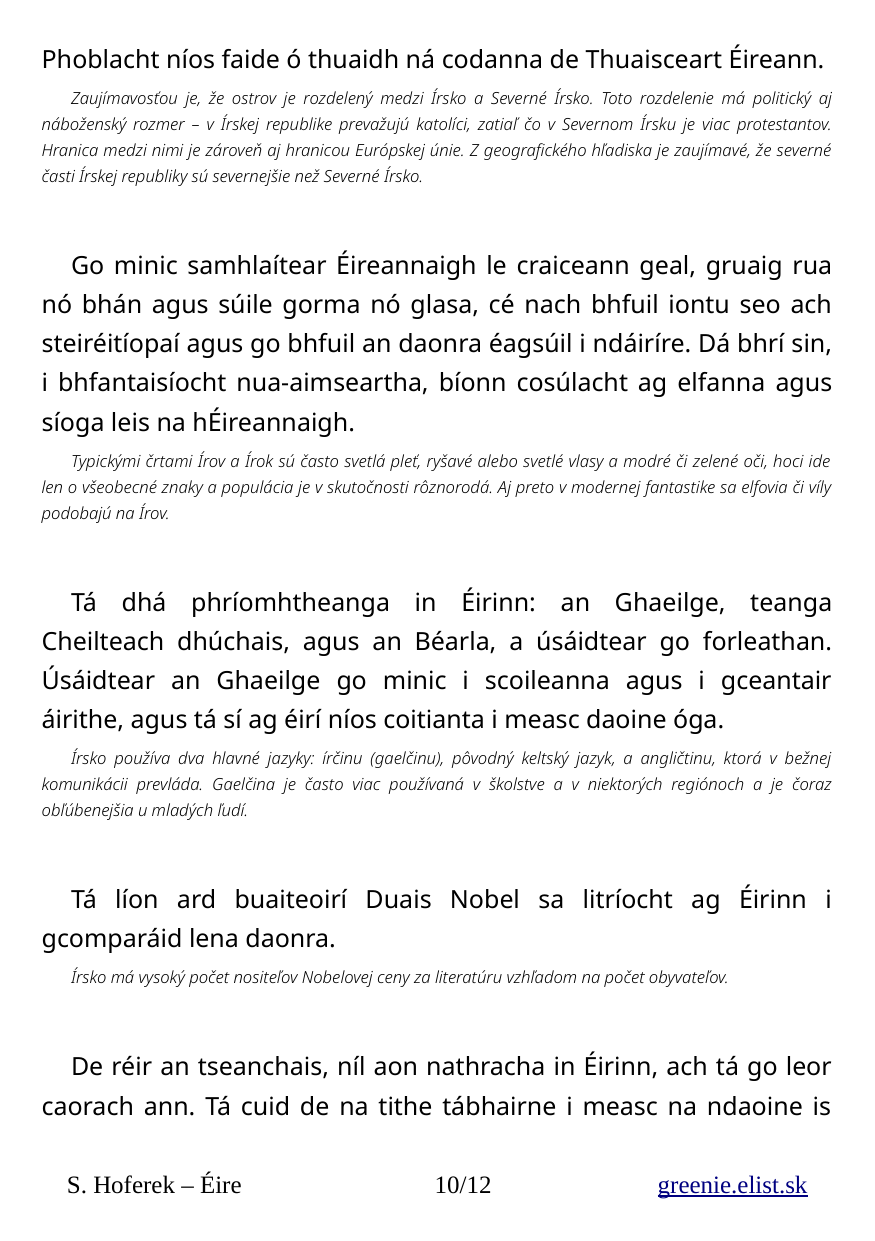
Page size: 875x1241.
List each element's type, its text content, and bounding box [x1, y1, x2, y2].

text Go minic samhlaítear Éireannaigh le craiceann geal, gruaig rua nó bhán agus súile gorma nó glasa, cé nach bhfuil iontu seo ach steiréitíopaí agus go bhfuil an daonra éagsúil i ndáiríre. Dá bhrí sin, i bhfantaisíocht nua-aimseartha, bíonn cosúlacht ag elfanna agus síoga leis na hÉireannaigh. [41, 247, 833, 438]
text Írsko má vysoký počet nositeľov Nobelovej ceny za literatúru vzhľadom na počet obyvateľov. [41, 966, 833, 989]
text Tá dhá phríomhtheanga in Éirinn: an Ghaeilge, teanga Cheilteach dhúchais, agus an Béarla, a úsáidtear go forleathan. Úsáidtear an Ghaeilge go minic i scoileanna agus i gceantair áirithe, agus tá sí ag éirí níos coitianta i measc daoine óga. [41, 584, 833, 736]
text De réir an tseanchais, níl aon nathracha in Éirinn, ach tá go leor caorach ann. Tá cuid de na tithe tábhairne i measc na ndaoine is [41, 1049, 833, 1122]
text Zaujímavosťou je, že ostrov je rozdelený medzi Írsko a Severné Írsko. Toto rozdelenie má politický aj náboženský rozmer – v Írskej republike prevažujú katolíci, zatiaľ čo v Severnom Írsku je viac protestantov. Hranica medzi nimi je zároveň aj hranicou Európskej únie. Z geografického hľadiska je zaujímavé, že severné časti Írskej republiky sú severnejšie než Severné Írsko. [41, 86, 833, 187]
text Írsko používa dva hlavné jazyky: írčinu (gaelčinu), pôvodný keltský jazyk, a angličtinu, ktorá v bežnej komunikácii prevláda. Gaelčina je často viac používaná v školstve a v niektorých regiónoch a je čoraz obľúbenejšia u mladých ľudí. [41, 747, 833, 822]
text Phoblacht níos faide ó thuaidh ná codanna de Thuaisceart Éireann. [41, 41, 833, 75]
text Typickými črtami Írov a Írok sú často svetlá pleť, ryšavé alebo svetlé vlasy a modré či zelené oči, hoci ide len o všeobecné znaky a populácia je v skutočnosti rôznorodá. Aj preto v modernej fantastike sa elfovia či víly podobajú na Írov. [41, 449, 833, 524]
text Tá líon ard buaiteoirí Duais Nobel sa litríocht ag Éirinn i gcomparáid lena daonra. [41, 882, 833, 955]
